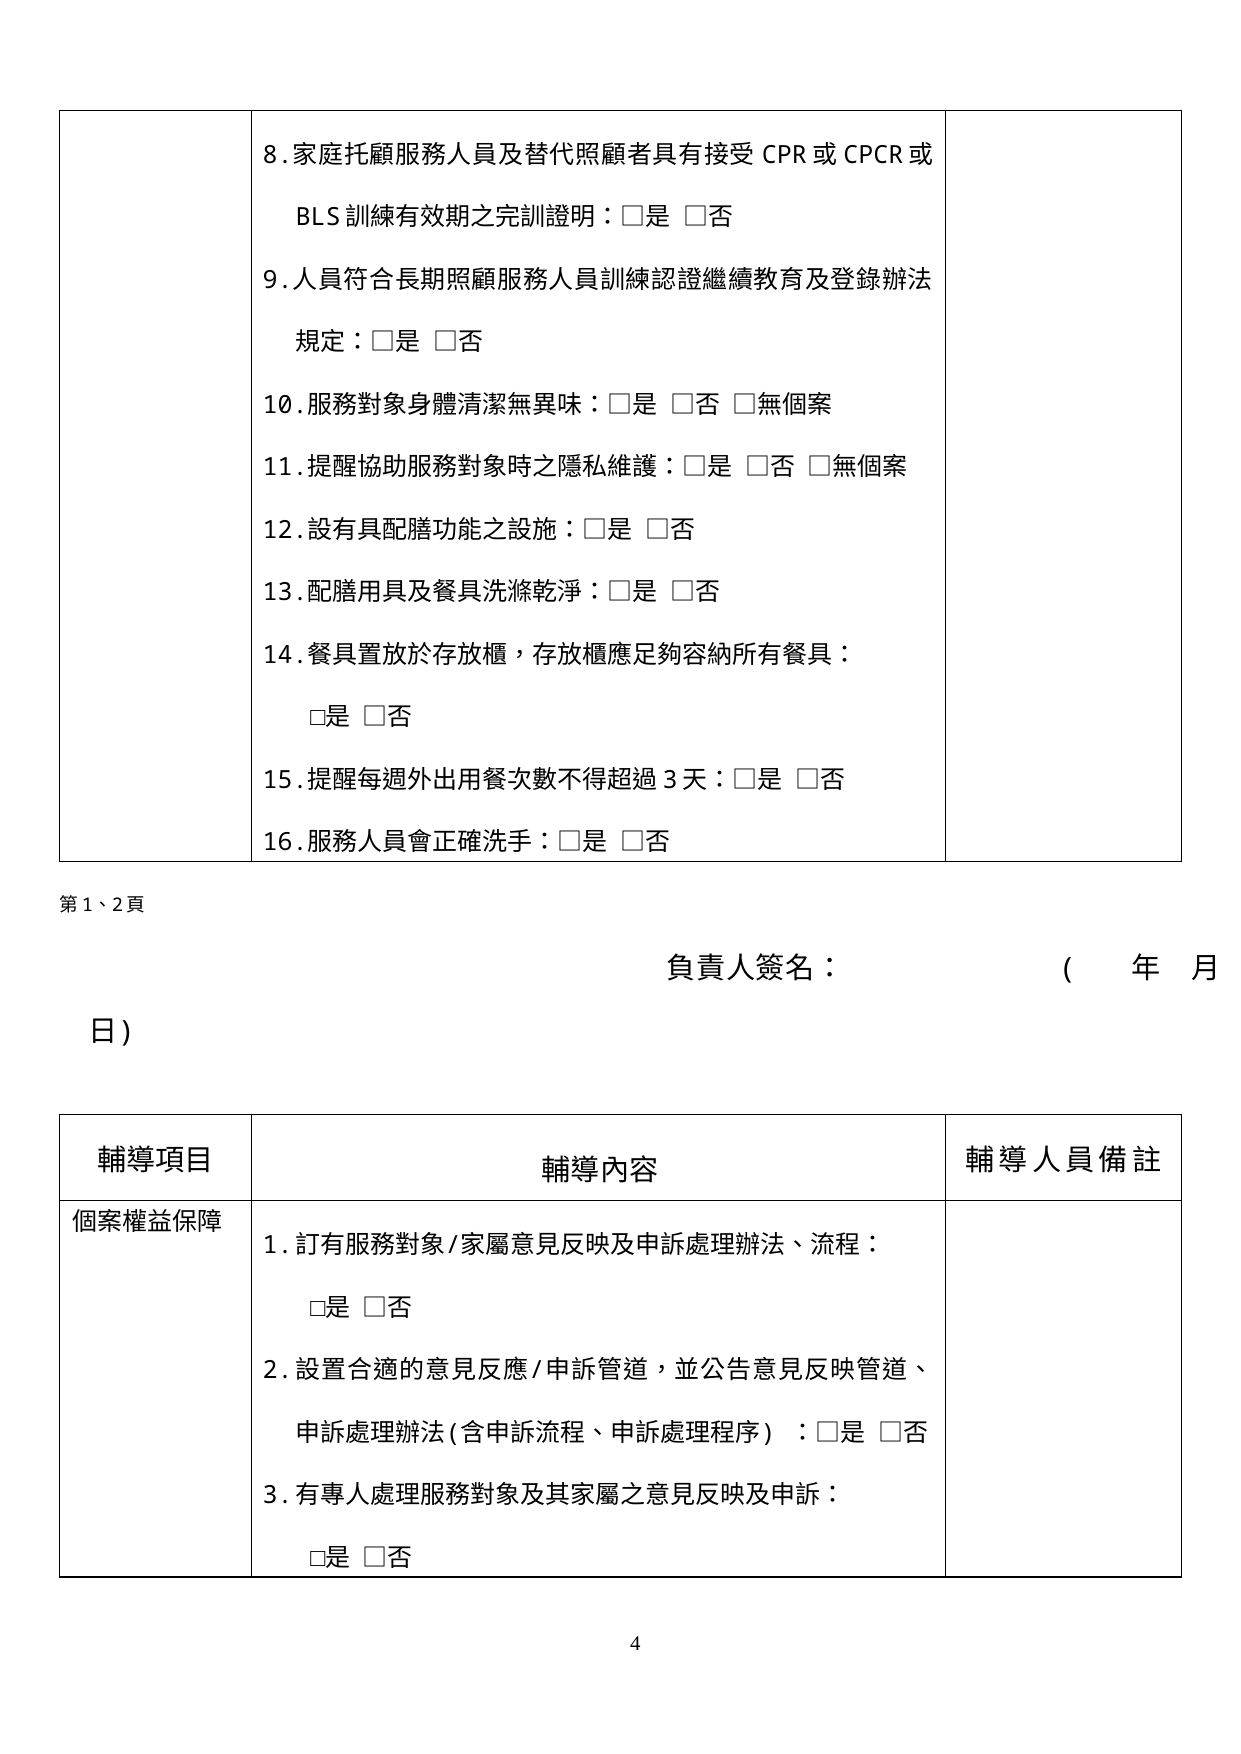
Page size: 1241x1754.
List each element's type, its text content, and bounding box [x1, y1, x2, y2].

table_cell [59, 1051, 251, 1113]
table_cell 個案權益保障 [60, 1201, 251, 1576]
table_cell 服務品質 [60, 111, 251, 861]
table_cell 輔導人員備註 [946, 1115, 1181, 1200]
table_cell [946, 1201, 1181, 1576]
table_cell [251, 1051, 945, 1113]
table_cell 輔導項目 [60, 1115, 251, 1200]
table_cell 輔導內容 [252, 1115, 945, 1200]
table_cell 設立許可證明、收費、服務項目及陳情管道等資訊，揭示於機構內明顯處所：□是 □否 保存服務紀錄：□是 □否 紀錄內容包括下列事項：□是 □否 當事人之姓名、性別、出生年月日及地址。 當事人需長照服務之身心狀況。 當事人接受之照顧服務。 長照服務人員執行業務情形。 長照服務人員執行業務年、月、日，並簽名或蓋章。 服務人員(含替代照顧者)健康檢查報告書：□有 □無 遇個案服務問題會反映予家屬：□是 □否 每年接受外部訓練或進修至少20小時： □已完成 □尚未完成 家庭托顧服務人員及替代照顧者應有完成失智症照顧服務 20小時訓練及身心障礙支持服務核心課程訓練：□是 □否 家庭托顧服務人員及替代照顧者具有接受CPR或CPCR或 BLS訓練有效期之完訓證明：□是 □否 人員符合長期照顧服務人員訓練認證繼續教育及登錄辦法規定：□是 □否 服務對象身體清潔無異味：□是 □否 □無個案 提醒協助服務對象時之隱私維護：□是 □否 □無個案 設有具配膳功能之設施：□是 □否 配膳用具及餐具洗滌乾淨：□是 □否 餐具置放於存放櫃，存放櫃應足夠容納所有餐具： □是 □否 提醒每週外出用餐次數不得超過3天：□是 □否 服務人員會正確洗手：□是 □否 [252, 111, 945, 861]
table_cell [945, 1051, 1181, 1113]
table_cell [946, 111, 1181, 861]
table_cell 第1、2頁 負責人簽名： ( 年 月 日) [59, 862, 1181, 1051]
table_cell 訂有服務對象/家屬意見反映及申訴處理辦法、流程： □是 □否 設置合適的意見反應/申訴管道，並公告意見反映管道、 申訴處理辦法(含申訴流程、申訴處理程序) ：□是 □否 有專人處理服務對象及其家屬之意見反映及申訴： □是 □否 有處理結果回覆申訴者之紀錄：□有 □無 □無申訴案 每年分析意見反映及申訴案件，並提出改善措施： □已分析 □尚未分析 與委託人（本人或家屬、監護人、代理人）簽訂契約書： □是 □否 契約內容應完備（明訂有服務項目，包括肖像權使用、簽署聯絡簿等、收費標準及雙方之權利義務），保障服務對象權益，不得低於定型化契約之內容：□是 □否 [252, 1201, 945, 1576]
